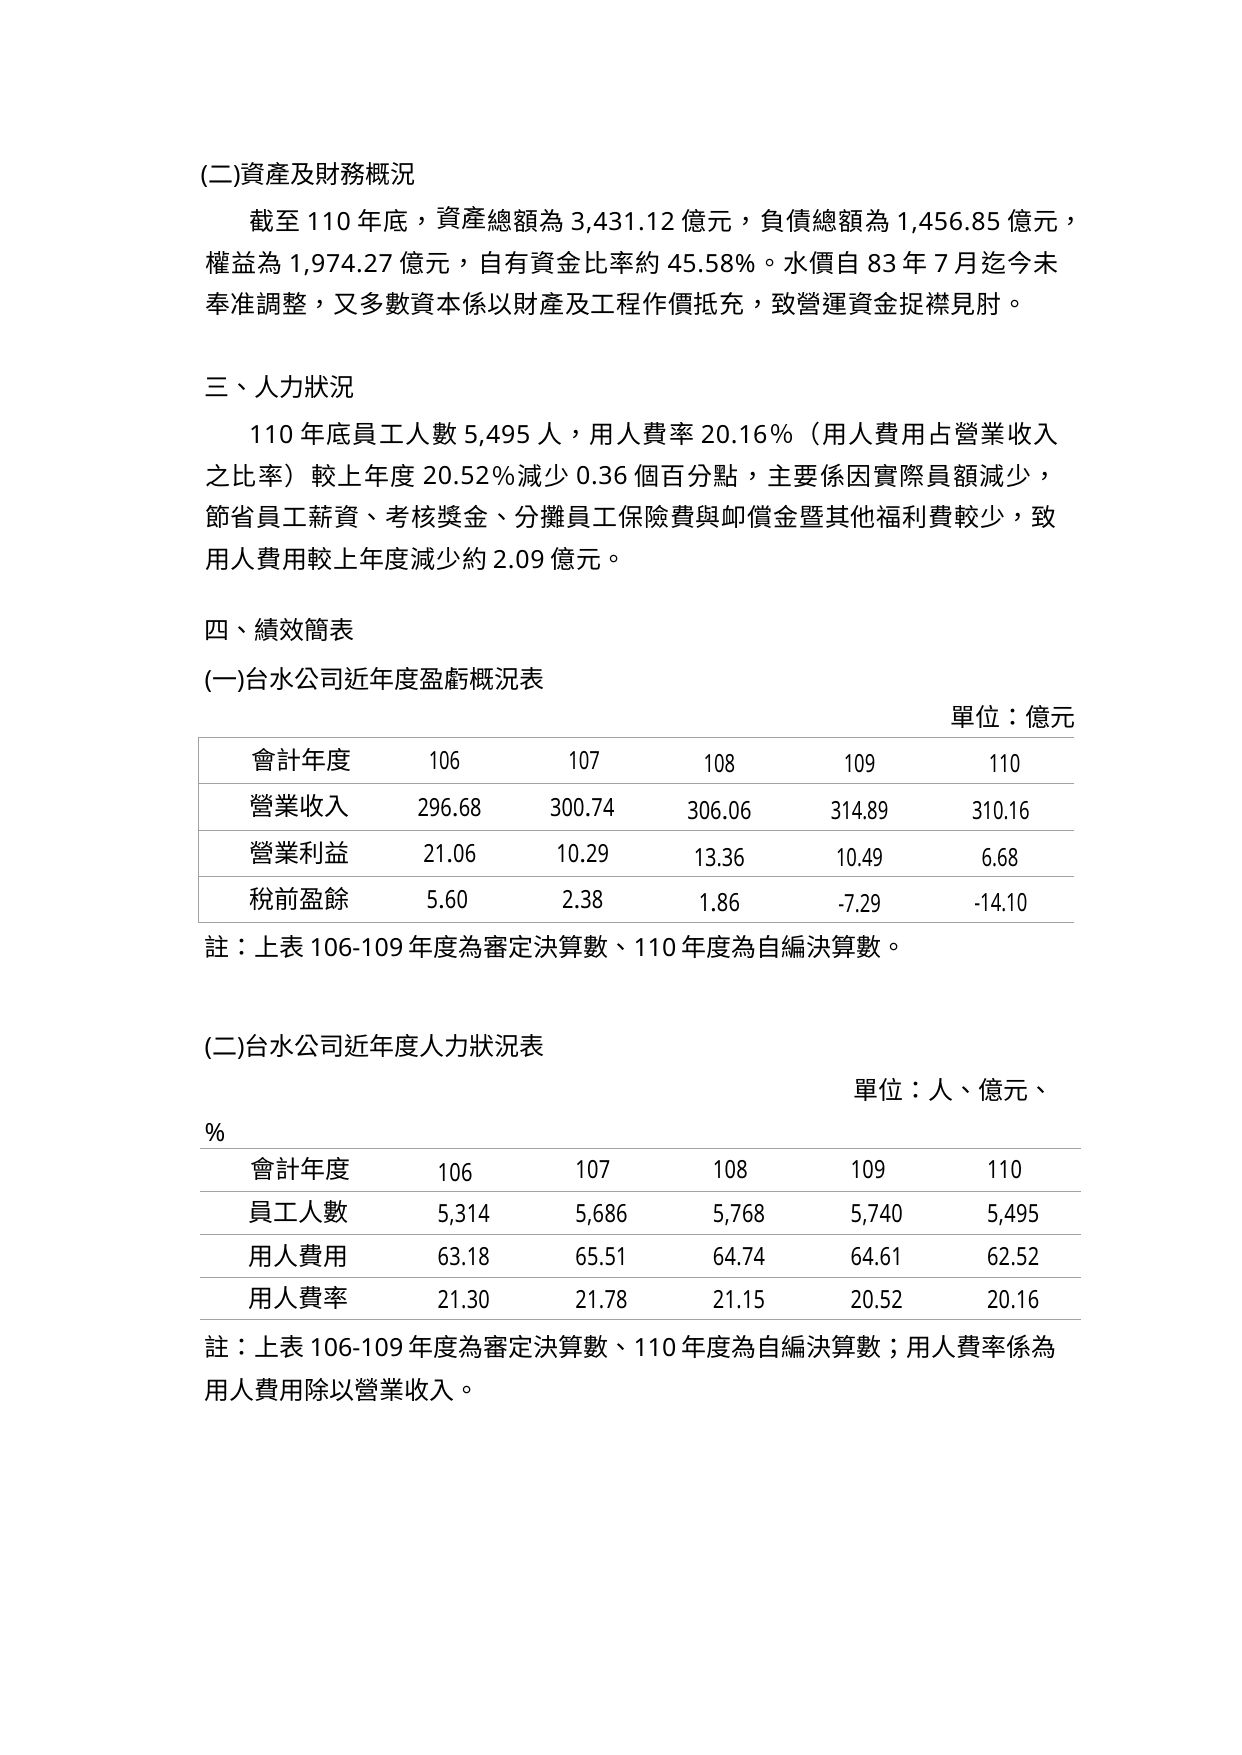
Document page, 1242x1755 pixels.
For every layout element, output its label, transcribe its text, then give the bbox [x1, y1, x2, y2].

table_cell 21.78 [531, 1278, 669, 1319]
table_cell 稅前盈餘 [199, 877, 379, 922]
table_cell 107 [513, 738, 645, 783]
table_cell 20.16 [944, 1278, 1081, 1319]
table_cell 5,686 [531, 1192, 669, 1234]
table_cell 21.15 [669, 1278, 806, 1319]
table_cell 109 [793, 738, 926, 783]
table_cell 306.06 [645, 784, 793, 830]
table_header [198, 696, 926, 737]
table_cell 21.30 [394, 1278, 531, 1319]
table_cell -14.10 [926, 877, 1073, 922]
table_header 會計年度 [200, 1149, 393, 1191]
table_cell 5,495 [944, 1192, 1081, 1234]
table_cell 5,768 [669, 1192, 806, 1234]
table_cell 營業收入 [199, 784, 379, 830]
table_cell 20.52 [806, 1278, 944, 1319]
table_header 107 [531, 1149, 669, 1191]
table_cell 用人費率 [200, 1278, 393, 1319]
table_cell 營業利益 [199, 831, 379, 876]
text 四、績效簡表 [204, 611, 1056, 647]
text 單位：人、億元、% [204, 1063, 1056, 1148]
table_cell 65.51 [531, 1235, 669, 1277]
table_cell 62.52 [944, 1235, 1081, 1277]
table_cell 2.38 [513, 877, 645, 922]
text (二)台水公司近年度人力狀況表 [202, 1014, 863, 1063]
table_header 110 [944, 1149, 1081, 1191]
table_cell 1.86 [645, 877, 793, 922]
table_cell 員工人數 [200, 1192, 393, 1234]
table_cell 6.68 [926, 831, 1073, 876]
table_cell 10.29 [513, 831, 645, 876]
text 截至110年底，資產總額為3,431.12億元，負債總額為1,456.85億元，權益為1,974.27億元，自有資金比率約45.58%。水價自83年7月迄今未奉准調整，又多數資本係以財產及工程作價抵充，致營運資金捉襟見肘。 [205, 194, 1059, 319]
table_cell 300.74 [513, 784, 645, 830]
table_cell 10.49 [793, 831, 926, 876]
table_cell 5,740 [806, 1192, 944, 1234]
table_cell 5.60 [380, 877, 512, 922]
table_cell -7.29 [793, 877, 926, 922]
table_cell 用人費用 [200, 1235, 393, 1277]
table_cell 314.89 [793, 784, 926, 830]
table_cell 5,314 [394, 1192, 531, 1234]
table_cell 310.16 [926, 784, 1073, 830]
text (一)台水公司近年度盈虧概況表 [202, 647, 863, 696]
table_cell 106 [380, 738, 512, 783]
table_cell 110 [926, 738, 1073, 783]
table_cell 64.61 [806, 1235, 944, 1277]
table_header 108 [669, 1149, 806, 1191]
table_cell 296.68 [380, 784, 512, 830]
text (二)資產及財務概況 [200, 150, 637, 192]
table_cell 13.36 [645, 831, 793, 876]
table_header 106 [394, 1149, 531, 1191]
table_header 109 [806, 1149, 944, 1191]
text 三、人力狀況 [204, 363, 1056, 404]
table_cell 會計年度 [199, 738, 379, 783]
text 110年底員工人數5,495人，用人費率20.16％（用人費用占營業收入之比率）較上年度20.52％減少0.36個百分點，主要係因實際員額減少，節省員工薪資、考核獎金、分攤員工保險費與卹償金暨其他福利費較少，致用人費用較上年度減少約2.09億元。 [205, 407, 1059, 574]
table_cell 64.74 [669, 1235, 806, 1277]
table_cell 108 [645, 738, 793, 783]
text 註：上表106-109年度為審定決算數、110年度為自編決算數。 [204, 923, 1056, 965]
table_cell 21.06 [380, 831, 512, 876]
table_cell 63.18 [394, 1235, 531, 1277]
text 註：上表106-109年度為審定決算數、110年度為自編決算數；用人費率係為用人費用除以營業收入。 [204, 1320, 1056, 1405]
table_header 單位：億元 [926, 696, 1073, 737]
